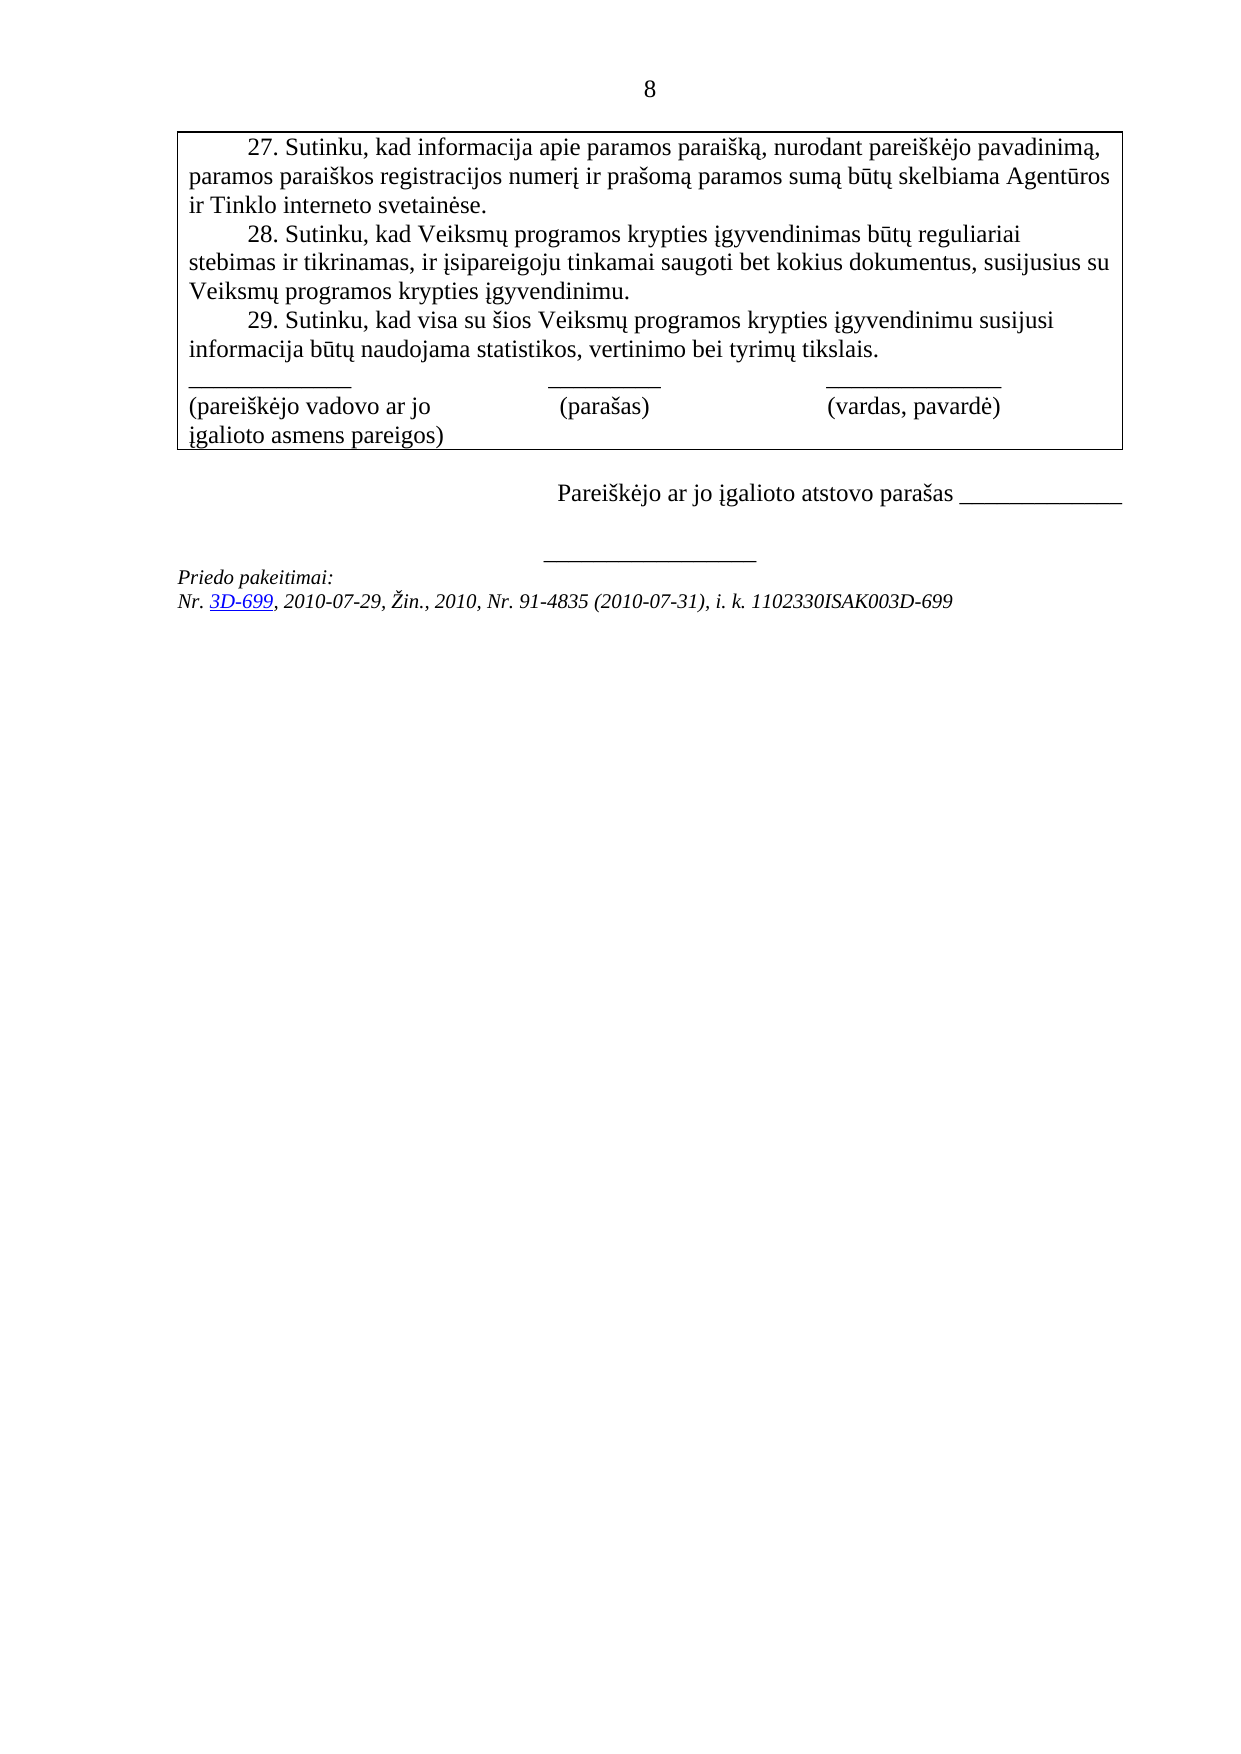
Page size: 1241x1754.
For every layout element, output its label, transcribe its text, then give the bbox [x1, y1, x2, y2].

text Priedo pakeitimai: [177, 565, 1122, 589]
text Pareiškėjo ar jo įgalioto atstovo parašas _____________ [177, 478, 1122, 507]
table_cell _________ (parašas) [503, 363, 704, 449]
text _________________ [177, 536, 1122, 565]
table_header 27. Sutinku, kad informacija apie paramos paraišką, nurodant pareiškėjo pavadinimą, paramos paraiškos registracijos numerį ir prašomą paramos sumą būtų skelbiama Agentūros ir Tinklo interneto svetainėse. 28. Sutinku, kad Veiksmų programos krypties įgyvendinimas būtų reguliariai stebimas ir tikrinamas, ir įsipareigoju tinkamai saugoti bet kokius dokumentus, susijusius su Veiksmų programos krypties įgyvendinimu. 29. Sutinku, kad visa su šios Veiksmų programos krypties įgyvendinimu susijusi informacija būtų naudojama statistikos, vertinimo bei tyrimų tikslais. [178, 133, 1122, 362]
table_cell ______________ (vardas, pavardė) [704, 363, 1122, 449]
text Nr. 3D-699, 2010-07-29, Žin., 2010, Nr. 91-4835 (2010-07-31), i. k. 1102330ISAK003D-699 [177, 589, 1122, 613]
table_cell _____________ (pareiškėjo vadovo ar jo įgalioto asmens pareigos) [178, 363, 503, 449]
